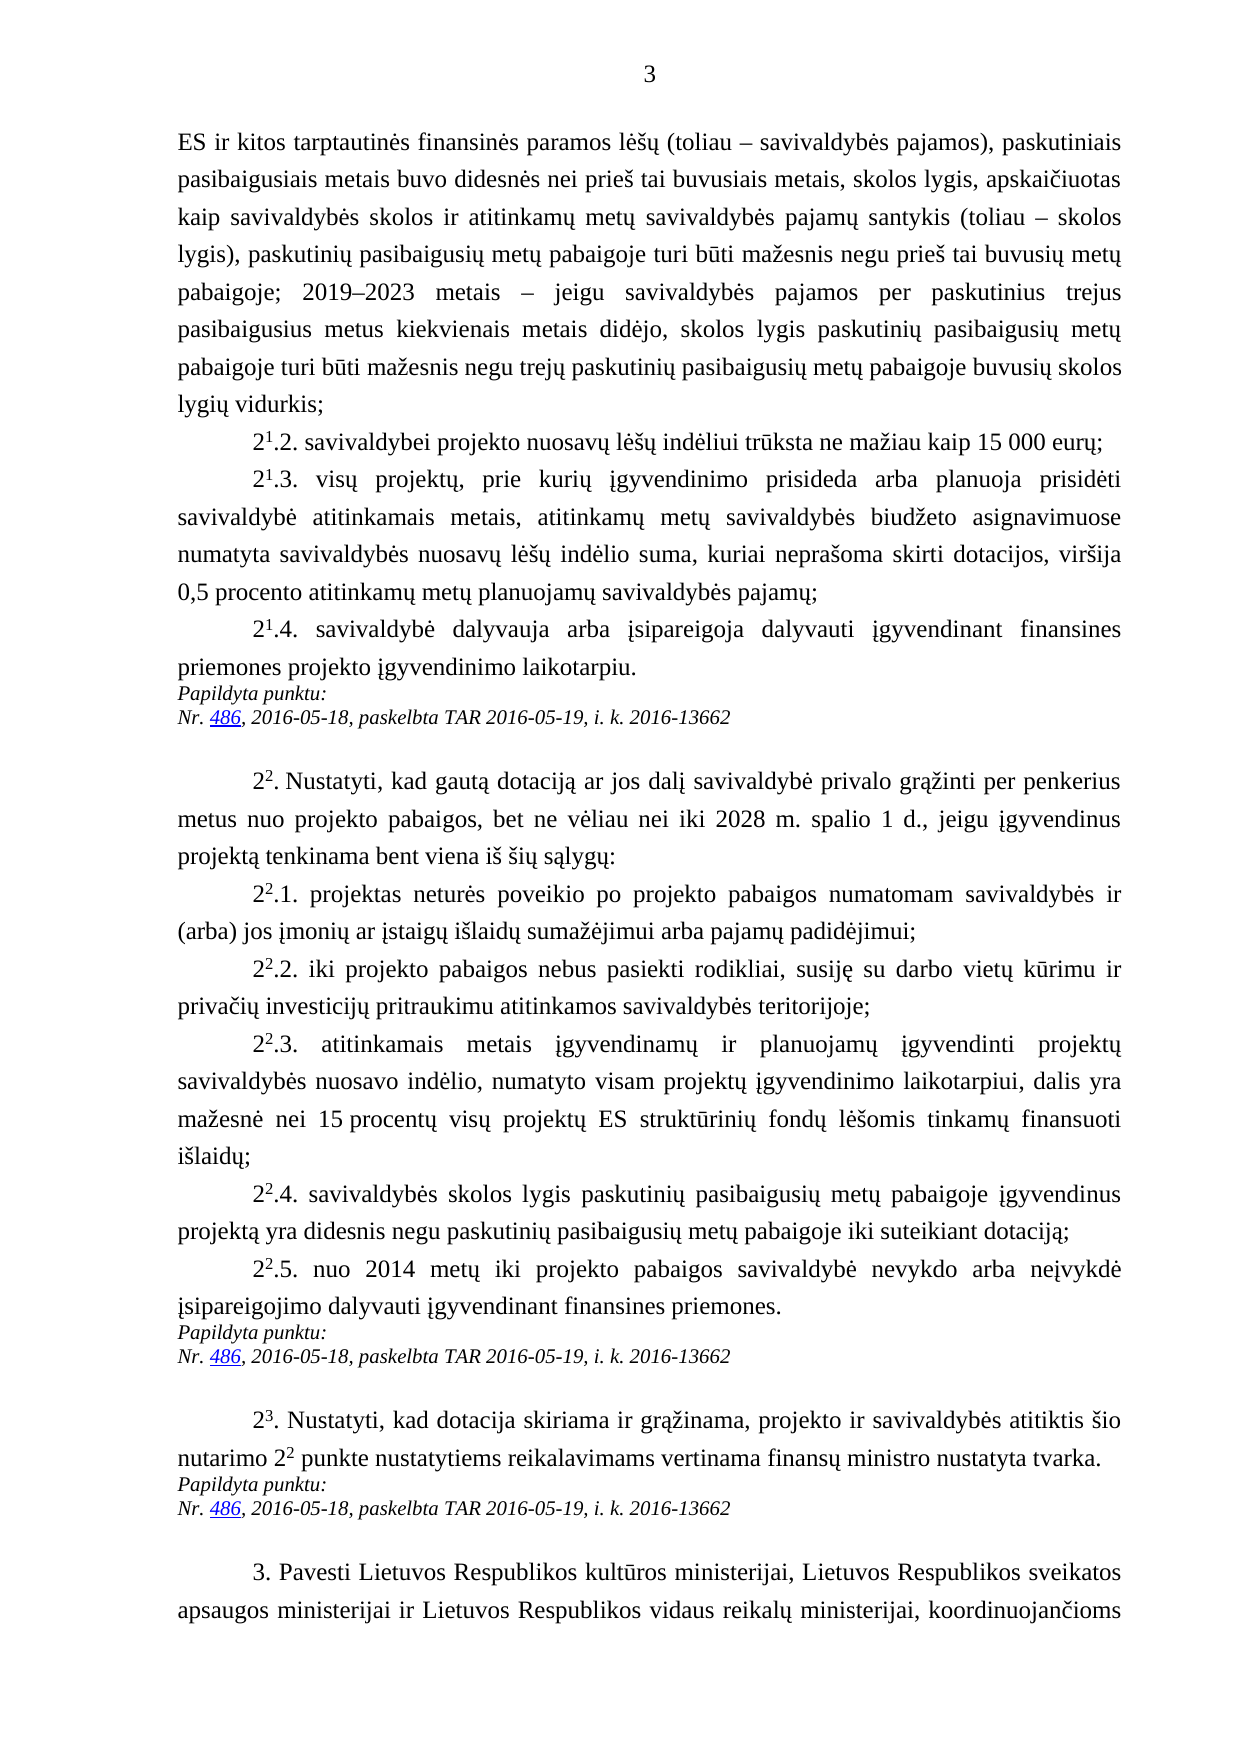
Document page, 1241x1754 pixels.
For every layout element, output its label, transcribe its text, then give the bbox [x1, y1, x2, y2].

text 22.5. nuo 2014 metų iki projekto pabaigos savivaldybė nevykdo arba neįvykdė įsipareigojimo dalyvauti įgyvendinant finansines priemones. [177, 1245, 1122, 1320]
text 23. Nustatyti, kad dotacija skiriama ir grąžinama, projekto ir savivaldybės atitiktis šio nutarimo 22 punkte nustatytiems reikalavimams vertinama finansų ministro nustatyta tvarka. [177, 1397, 1122, 1472]
text Papildyta punktu: [177, 1472, 1122, 1496]
text Nr. 486, 2016-05-18, paskelbta TAR 2016-05-19, i. k. 2016-13662 [177, 705, 1122, 729]
text 22.1. projektas neturės poveikio po projekto pabaigos numatomam savivaldybės ir (arba) jos įmonių ar įstaigų išlaidų sumažėjimui arba pajamų padidėjimui; [177, 870, 1122, 945]
text Papildyta punktu: [177, 1320, 1122, 1344]
text Nr. 486, 2016-05-18, paskelbta TAR 2016-05-19, i. k. 2016-13662 [177, 1344, 1122, 1368]
text ES ir kitos tarptautinės finansinės paramos lėšų (toliau – savivaldybės pajamos), paskutiniais pasibaigusiais metais buvo didesnės nei prieš tai buvusiais metais, skolos lygis, apskaičiuotas kaip savivaldybės skolos ir atitinkamų metų savivaldybės pajamų santykis (toliau – skolos lygis), paskutinių pasibaigusių metų pabaigoje turi būti mažesnis negu prieš tai buvusių metų pabaigoje; 2019–2023 metais – jeigu savivaldybės pajamos per paskutinius trejus pasibaigusius metus kiekvienais metais didėjo, skolos lygis paskutinių pasibaigusių metų pabaigoje turi būti mažesnis negu trejų paskutinių pasibaigusių metų pabaigoje buvusių skolos lygių vidurkis; [177, 118, 1122, 418]
text 22.2. iki projekto pabaigos nebus pasiekti rodikliai, susiję su darbo vietų kūrimu ir privačių investicijų pritraukimu atitinkamos savivaldybės teritorijoje; [177, 945, 1122, 1020]
text 22.4. savivaldybės skolos lygis paskutinių pasibaigusių metų pabaigoje įgyvendinus projektą yra didesnis negu paskutinių pasibaigusių metų pabaigoje iki suteikiant dotaciją; [177, 1170, 1122, 1245]
text Nr. 486, 2016-05-18, paskelbta TAR 2016-05-19, i. k. 2016-13662 [177, 1496, 1122, 1520]
text 21.3. visų projektų, prie kurių įgyvendinimo prisideda arba planuoja prisidėti savivaldybė atitinkamais metais, atitinkamų metų savivaldybės biudžeto asignavimuose numatyta savivaldybės nuosavų lėšų indėlio suma, kuriai neprašoma skirti dotacijos, viršija 0,5 procento atitinkamų metų planuojamų savivaldybės pajamų; [177, 456, 1122, 606]
text 21.4. savivaldybė dalyvauja arba įsipareigoja dalyvauti įgyvendinant finansines priemones projekto įgyvendinimo laikotarpiu. [177, 606, 1122, 681]
text 21.2. savivaldybei projekto nuosavų lėšų indėliui trūksta ne mažiau kaip 15 000 eurų; [177, 418, 1122, 456]
text Papildyta punktu: [177, 681, 1122, 705]
text 22. Nustatyti, kad gautą dotaciją ar jos dalį savivaldybė privalo grąžinti per penkerius metus nuo projekto pabaigos, bet ne vėliau nei iki 2028 m. spalio 1 d., jeigu įgyvendinus projektą tenkinama bent viena iš šių sąlygų: [177, 757, 1122, 870]
text 3. Pavesti Lietuvos Respublikos kultūros ministerijai, Lietuvos Respublikos sveikatos apsaugos ministerijai ir Lietuvos Respublikos vidaus reikalų ministerijai, koordinuojančioms [177, 1549, 1122, 1624]
text 22.3. atitinkamais metais įgyvendinamų ir planuojamų įgyvendinti projektų savivaldybės nuosavo indėlio, numatyto visam projektų įgyvendinimo laikotarpiui, dalis yra mažesnė nei 15 procentų visų projektų ES struktūrinių fondų lėšomis tinkamų finansuoti išlaidų; [177, 1020, 1122, 1170]
